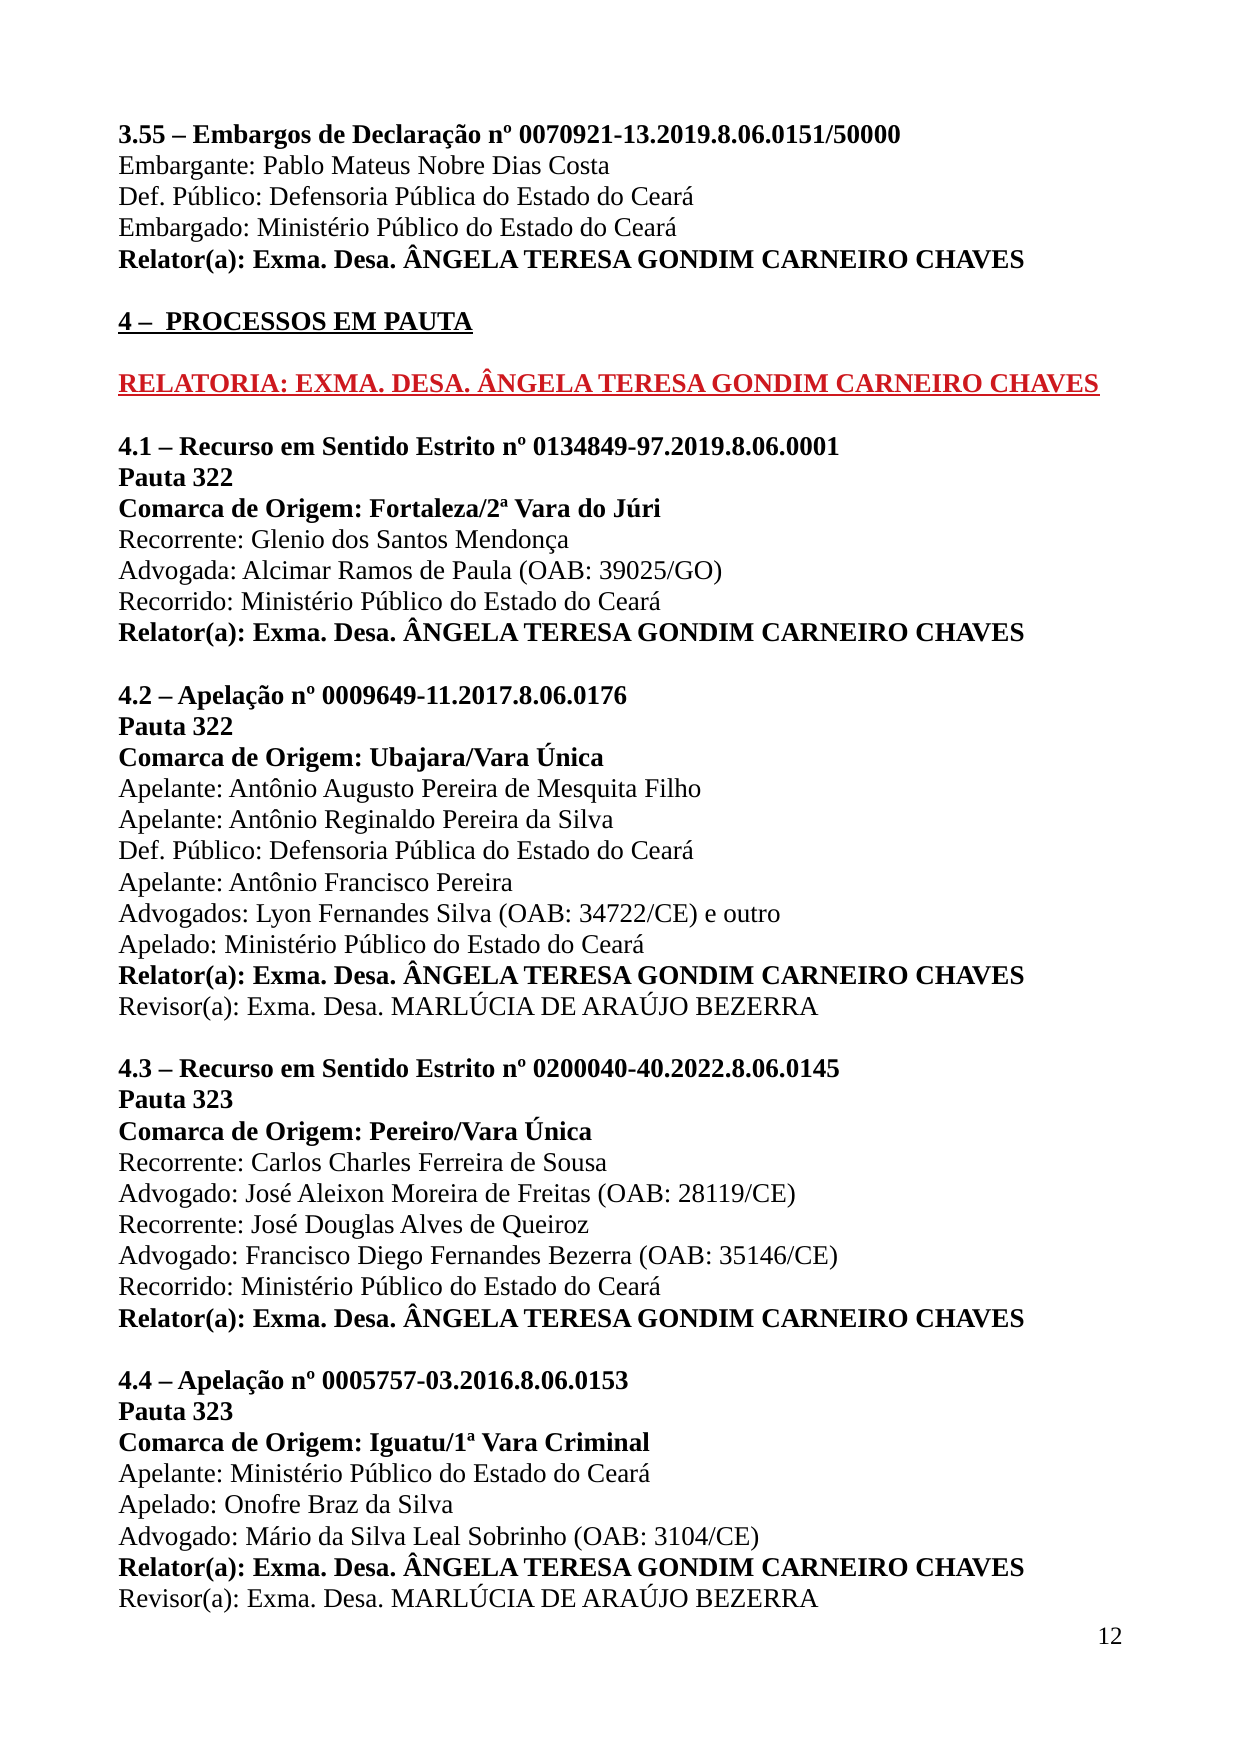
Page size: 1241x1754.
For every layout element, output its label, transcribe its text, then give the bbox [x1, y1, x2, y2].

text 4.3 – Recurso em Sentido Estrito nº 0200040-40.2022.8.06.0145 [118, 1052, 1122, 1084]
text Pauta 322 [118, 461, 1122, 492]
text Advogado: Francisco Diego Fernandes Bezerra (OAB: 35146/CE) [118, 1239, 1122, 1271]
text Advogada: Alcimar Ramos de Paula (OAB: 39025/GO) [118, 554, 1122, 585]
text Relator(a): Exma. Desa. ÂNGELA TERESA GONDIM CARNEIRO CHAVES [118, 959, 1122, 990]
text Relator(a): Exma. Desa. ÂNGELA TERESA GONDIM CARNEIRO CHAVES [118, 1302, 1122, 1333]
text 4.2 – Apelação nº 0009649-11.2017.8.06.0176 [118, 679, 1122, 710]
text Advogado: José Aleixon Moreira de Freitas (OAB: 28119/CE) [118, 1177, 1122, 1208]
text Apelante: Antônio Francisco Pereira [118, 866, 1122, 897]
text RELATORIA: EXMA. DESA. ÂNGELA TERESA GONDIM CARNEIRO CHAVES [118, 367, 1122, 398]
text Comarca de Origem: Fortaleza/2ª Vara do Júri [118, 492, 1122, 523]
text Relator(a): Exma. Desa. ÂNGELA TERESA GONDIM CARNEIRO CHAVES [118, 243, 1122, 274]
text Apelante: Antônio Reginaldo Pereira da Silva [118, 803, 1122, 834]
text Comarca de Origem: Pereiro/Vara Única [118, 1115, 1122, 1146]
text Relator(a): Exma. Desa. ÂNGELA TERESA GONDIM CARNEIRO CHAVES [118, 1551, 1122, 1582]
text Recorrente: Glenio dos Santos Mendonça [118, 523, 1122, 554]
text 3.55 – Embargos de Declaração nº 0070921-13.2019.8.06.0151/50000 [118, 118, 1122, 149]
text Recorrido: Ministério Público do Estado do Ceará [118, 585, 1122, 616]
text Pauta 322 [118, 710, 1122, 741]
text Recorrido: Ministério Público do Estado do Ceará [118, 1271, 1122, 1302]
text Embargante: Pablo Mateus Nobre Dias Costa [118, 149, 1122, 180]
text Relator(a): Exma. Desa. ÂNGELA TERESA GONDIM CARNEIRO CHAVES [118, 616, 1122, 648]
text Apelado: Onofre Braz da Silva [118, 1488, 1122, 1520]
text Revisor(a): Exma. Desa. MARLÚCIA DE ARAÚJO BEZERRA [118, 990, 1122, 1021]
text Revisor(a): Exma. Desa. MARLÚCIA DE ARAÚJO BEZERRA [118, 1582, 1122, 1613]
text Def. Público: Defensoria Pública do Estado do Ceará [118, 180, 1122, 212]
text Apelante: Ministério Público do Estado do Ceará [118, 1457, 1122, 1488]
text Pauta 323 [118, 1084, 1122, 1115]
text Advogado: Mário da Silva Leal Sobrinho (OAB: 3104/CE) [118, 1520, 1122, 1551]
text Apelante: Antônio Augusto Pereira de Mesquita Filho [118, 772, 1122, 803]
text Def. Público: Defensoria Pública do Estado do Ceará [118, 834, 1122, 866]
text Advogados: Lyon Fernandes Silva (OAB: 34722/CE) e outro [118, 897, 1122, 928]
text Comarca de Origem: Iguatu/1ª Vara Criminal [118, 1426, 1122, 1457]
text Pauta 323 [118, 1395, 1122, 1426]
text Comarca de Origem: Ubajara/Vara Única [118, 741, 1122, 772]
text 4.1 – Recurso em Sentido Estrito nº 0134849-97.2019.8.06.0001 [118, 429, 1122, 461]
text Recorrente: José Douglas Alves de Queiroz [118, 1208, 1122, 1239]
text 4 – PROCESSOS EM PAUTA [118, 305, 1122, 336]
text Recorrente: Carlos Charles Ferreira de Sousa [118, 1146, 1122, 1177]
text 4.4 – Apelação nº 0005757-03.2016.8.06.0153 [118, 1364, 1122, 1395]
text Apelado: Ministério Público do Estado do Ceará [118, 928, 1122, 959]
text Embargado: Ministério Público do Estado do Ceará [118, 212, 1122, 243]
